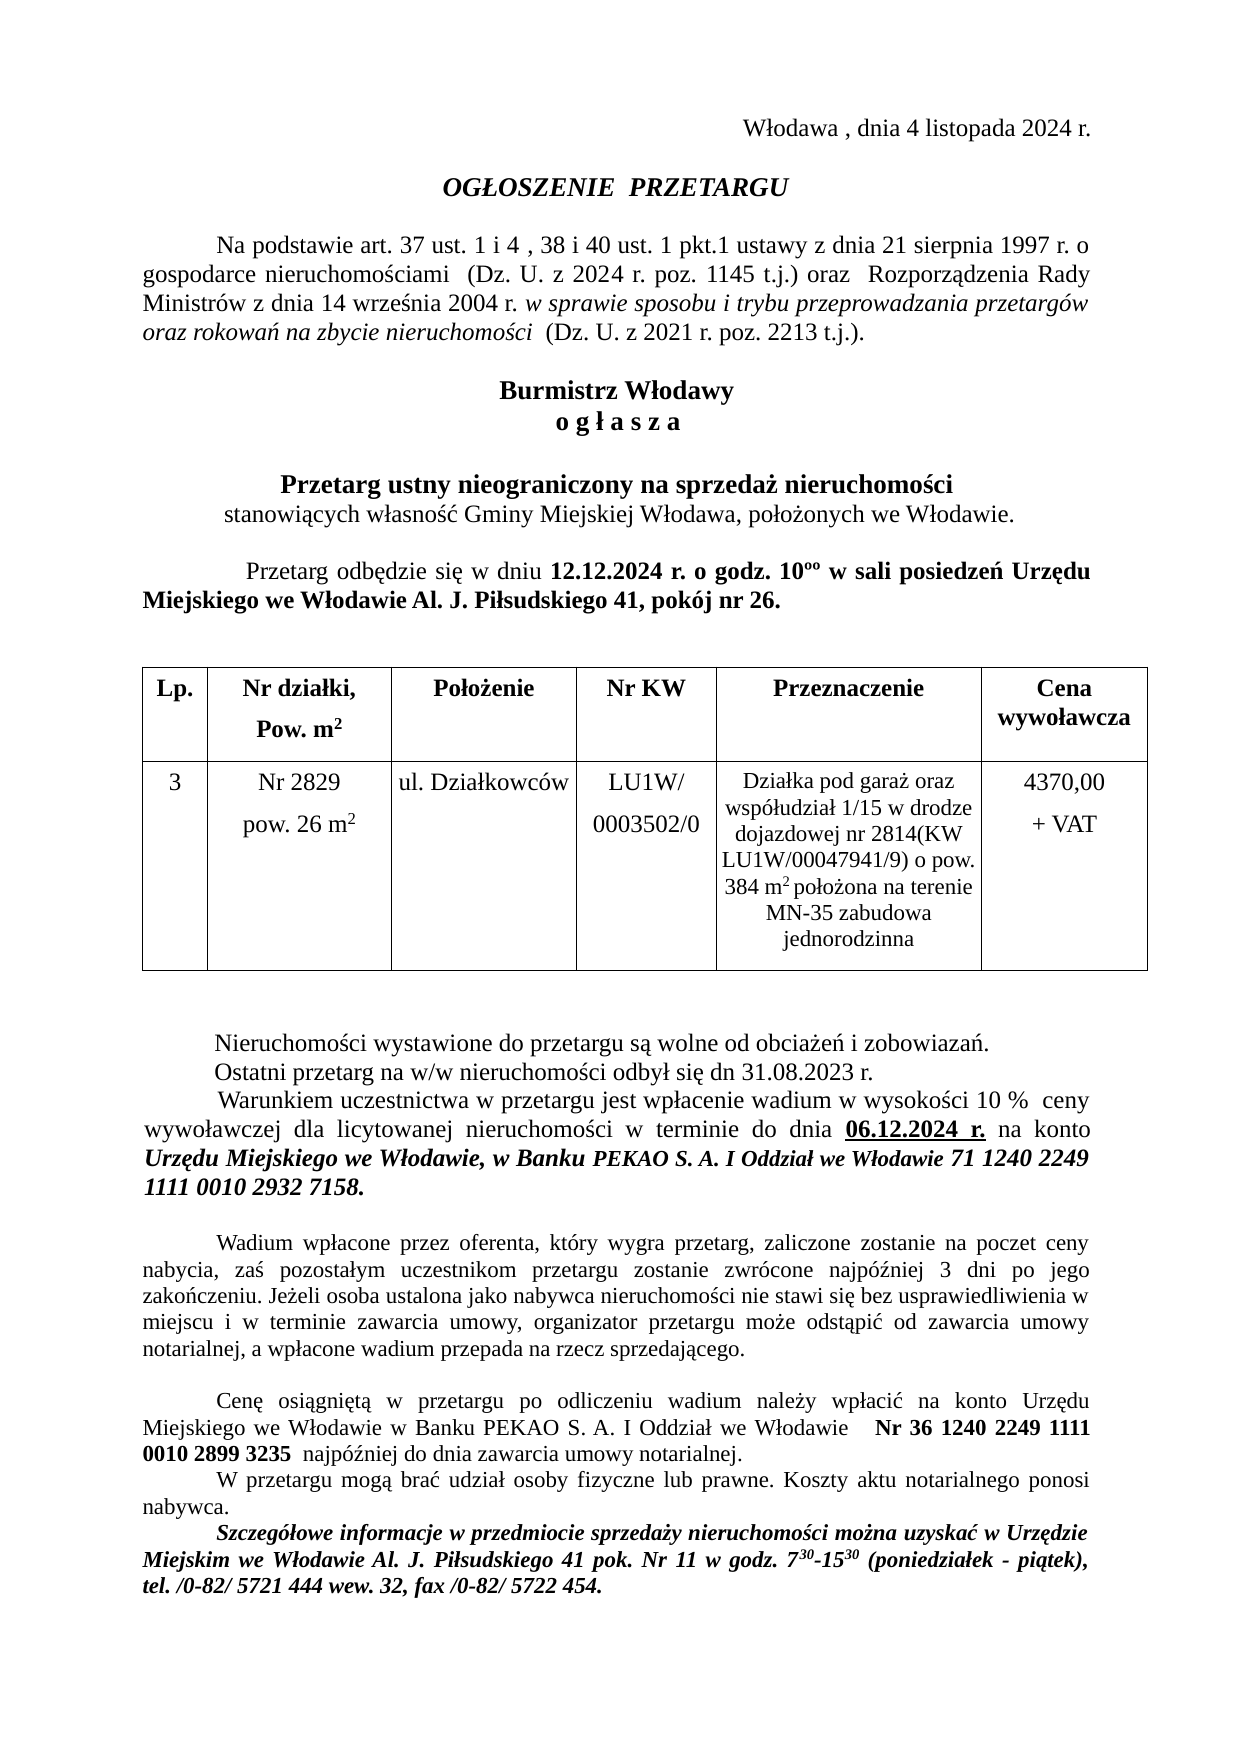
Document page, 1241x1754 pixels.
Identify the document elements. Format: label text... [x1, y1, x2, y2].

text Nieruchomości wystawione do przetargu są wolne od obciażeń i zobowiazań. [142, 1028, 1091, 1057]
table_header Lp. [143, 668, 207, 761]
table_header Przeznaczenie [717, 668, 981, 761]
text Cenę osiągniętą w przetargu po odliczeniu wadium należy wpłacić na konto Urzędu Miejskiego we Włodawie w Banku PEKAO S. A. I Oddział we Włodawie Nr 36 1240 2249 1111 0010 2899 3235 najpóźniej do dnia zawarcia umowy notarialnej. [142, 1387, 1091, 1467]
text OGŁOSZENIE PRZETARGU [142, 171, 1091, 202]
text stanowiących własność Gminy Miejskiej Włodawa, położonych we Włodawie. [142, 499, 1091, 528]
text Przetarg ustny nieograniczony na sprzedaż nieruchomości [142, 468, 1091, 499]
text Szczegółowe informacje w przedmiocie sprzedaży nieruchomości można uzyskać w Urzędzie Miejskim we Włodawie Al. J. Piłsudskiego 41 pok. Nr 11 w godz. 730-1530 (poniedziałek - piątek), tel. /0-82/ 5721 444 wew. 32, fax /0-82/ 5722 454. [142, 1519, 1091, 1598]
table_header Położenie [392, 668, 576, 761]
table_cell Działka pod garaż oraz współudział 1/15 w drodze dojazdowej nr 2814(KW LU1W/00047941/9) o pow. 384 m2 położona na terenie MN-35 zabudowa jednorodzinna [717, 762, 981, 970]
text W przetargu mogą brać udział osoby fizyczne lub prawne. Koszty aktu notarialnego ponosi nabywca. [142, 1467, 1091, 1519]
text Na podstawie art. 37 ust. 1 i 4 , 38 i 40 ust. 1 pkt.1 ustawy z dnia 21 sierpnia 1997 r. o gospodarce nieruchomościami (Dz. U. z 2024 r. poz. 1145 t.j.) oraz Rozporządzenia Rady Ministrów z dnia 14 września 2004 r. w sprawie sposobu i trybu przeprowadzania przetargów oraz rokowań na zbycie nieruchomości (Dz. U. z 2021 r. poz. 2213 t.j.). [142, 231, 1091, 346]
text Wadium wpłacone przez oferenta, który wygra przetarg, zaliczone zostanie na poczet ceny nabycia, zaś pozostałym uczestnikom przetargu zostanie zwrócone najpóźniej 3 dni po jego zakończeniu. Jeżeli osoba ustalona jako nabywca nieruchomości nie stawi się bez usprawiedliwienia w miejscu i w terminie zawarcia umowy, organizator przetargu może odstąpić od zawarcia umowy notarialnej, a wpłacone wadium przepada na rzecz sprzedającego. [142, 1229, 1091, 1361]
table_cell LU1W/ 0003502/0 [577, 762, 716, 970]
table_header Cena wywoławcza [982, 668, 1147, 761]
table_cell Nr 2829 pow. 26 m2 [208, 762, 391, 970]
table_cell ul. Działkowców [392, 762, 576, 970]
text Warunkiem uczestnictwa w przetargu jest wpłacenie wadium w wysokości 10 % ceny wywoławczej dla licytowanej nieruchomości w terminie do dnia 06.12.2024 r. na konto Urzędu Miejskiego we Włodawie, w Banku PEKAO S. A. I Oddział we Włodawie 71 1240 2249 1111 0010 2932 7158. [144, 1086, 1091, 1201]
table_cell 4370,00 + VAT [982, 762, 1147, 970]
text Ostatni przetarg na w/w nieruchomości odbył się dn 31.08.2023 r. [142, 1057, 1091, 1086]
text Burmistrz Włodawy [142, 374, 1091, 405]
text Przetarg odbędzie się w dniu 12.12.2024 r. o godz. 10ºº w sali posiedzeń Urzędu Miejskiego we Włodawie Al. J. Piłsudskiego 41, pokój nr 26. [142, 556, 1091, 614]
text Włodawa , dnia 4 listopada 2024 r. [142, 113, 1091, 142]
table_cell 3 [143, 762, 207, 970]
table_header Nr KW [577, 668, 716, 761]
table_header Nr działki, Pow. m2 [208, 668, 391, 761]
text o g ł a s z a [142, 405, 1091, 437]
